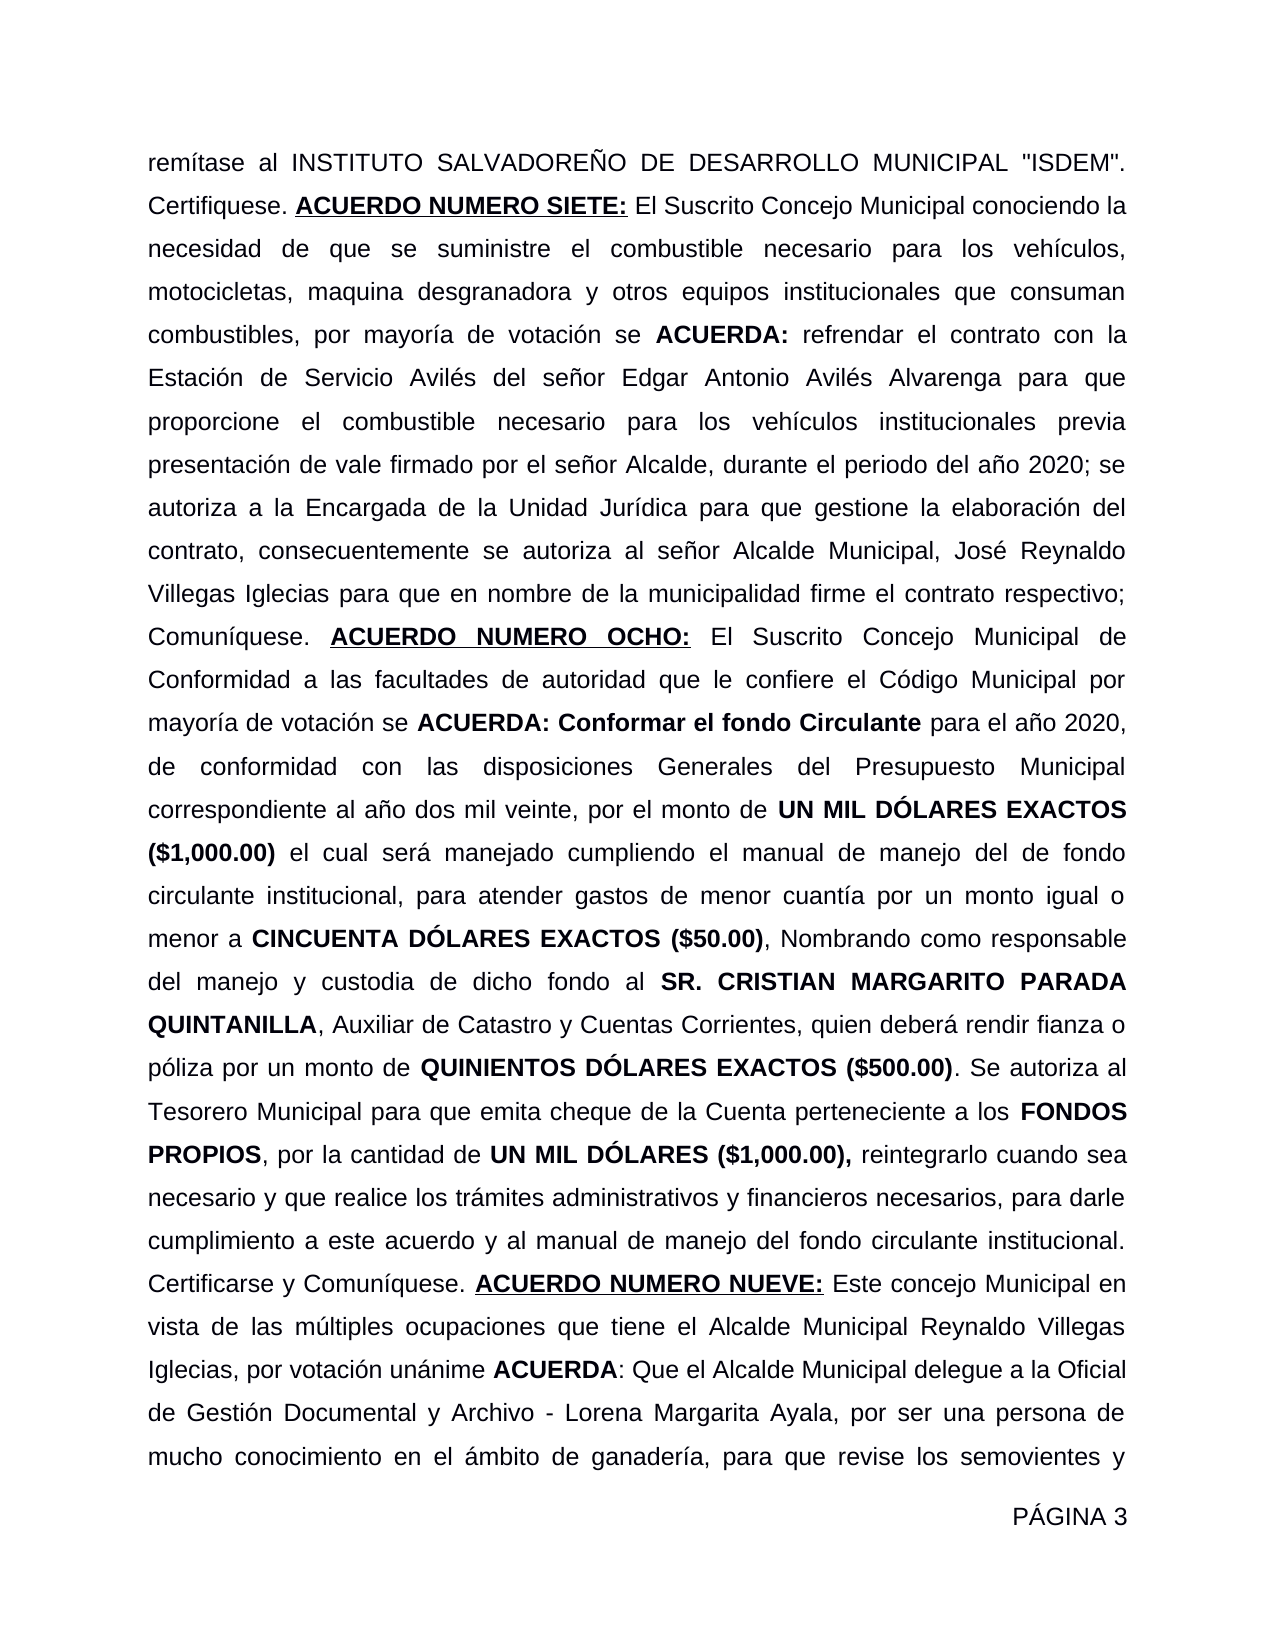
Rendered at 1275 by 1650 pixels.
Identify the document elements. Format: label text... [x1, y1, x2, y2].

text remítase al INSTITUTO SALVADOREÑO DE DESARROLLO MUNICIPAL "ISDEM". Certifiquese. ACUERDO NUMERO SIETE: El Suscrito Concejo Municipal conociendo la necesidad de que se suministre el combustible necesario para los vehículos, motocicletas, maquina desgranadora y otros equipos institucionales que consuman combustibles, por mayoría de votación se ACUERDA: refrendar el contrato con la Estación de Servicio Avilés del señor Edgar Antonio Avilés Alvarenga para que proporcione el combustible necesario para los vehículos institucionales previa presentación de vale firmado por el señor Alcalde, durante el periodo del año 2020; se autoriza a la Encargada de la Unidad Jurídica para que gestione la elaboración del contrato, consecuentemente se autoriza al señor Alcalde Municipal, José Reynaldo Villegas Iglecias para que en nombre de la municipalidad firme el contrato respectivo; Comuníquese. ACUERDO NUMERO OCHO: El Suscrito Concejo Municipal de Conformidad a las facultades de autoridad que le confiere el Código Municipal por mayoría de votación se ACUERDA: Conformar el fondo Circulante para el año 2020, de conformidad con las disposiciones Generales del Presupuesto Municipal correspondiente al año dos mil veinte, por el monto de UN MIL DÓLARES EXACTOS ($1,000.00) el cual será manejado cumpliendo el manual de manejo del de fondo circulante institucional, para atender gastos de menor cuantía por un monto igual o menor a CINCUENTA DÓLARES EXACTOS ($50.00), Nombrando como responsable del manejo y custodia de dicho fondo al SR. CRISTIAN MARGARITO PARADA QUINTANILLA, Auxiliar de Catastro y Cuentas Corrientes, quien deberá rendir fianza o póliza por un monto de QUINIENTOS DÓLARES EXACTOS ($500.00). Se autoriza al Tesorero Municipal para que emita cheque de la Cuenta perteneciente a los FONDOS PROPIOS, por la cantidad de UN MIL DÓLARES ($1,000.00), reintegrarlo cuando sea necesario y que realice los trámites administrativos y financieros necesarios, para darle cumplimiento a este acuerdo y al manual de manejo del fondo circulante institucional. Certificarse y Comuníquese. ACUERDO NUMERO NUEVE: Este concejo Municipal en vista de las múltiples ocupaciones que tiene el Alcalde Municipal Reynaldo Villegas Iglecias, por votación unánime ACUERDA: Que el Alcalde Municipal delegue a la Oficial de Gestión Documental y Archivo - Lorena Margarita Ayala, por ser una persona de mucho conocimiento en el ámbito de ganadería, para que revise los semovientes y [148, 148, 1127, 1470]
